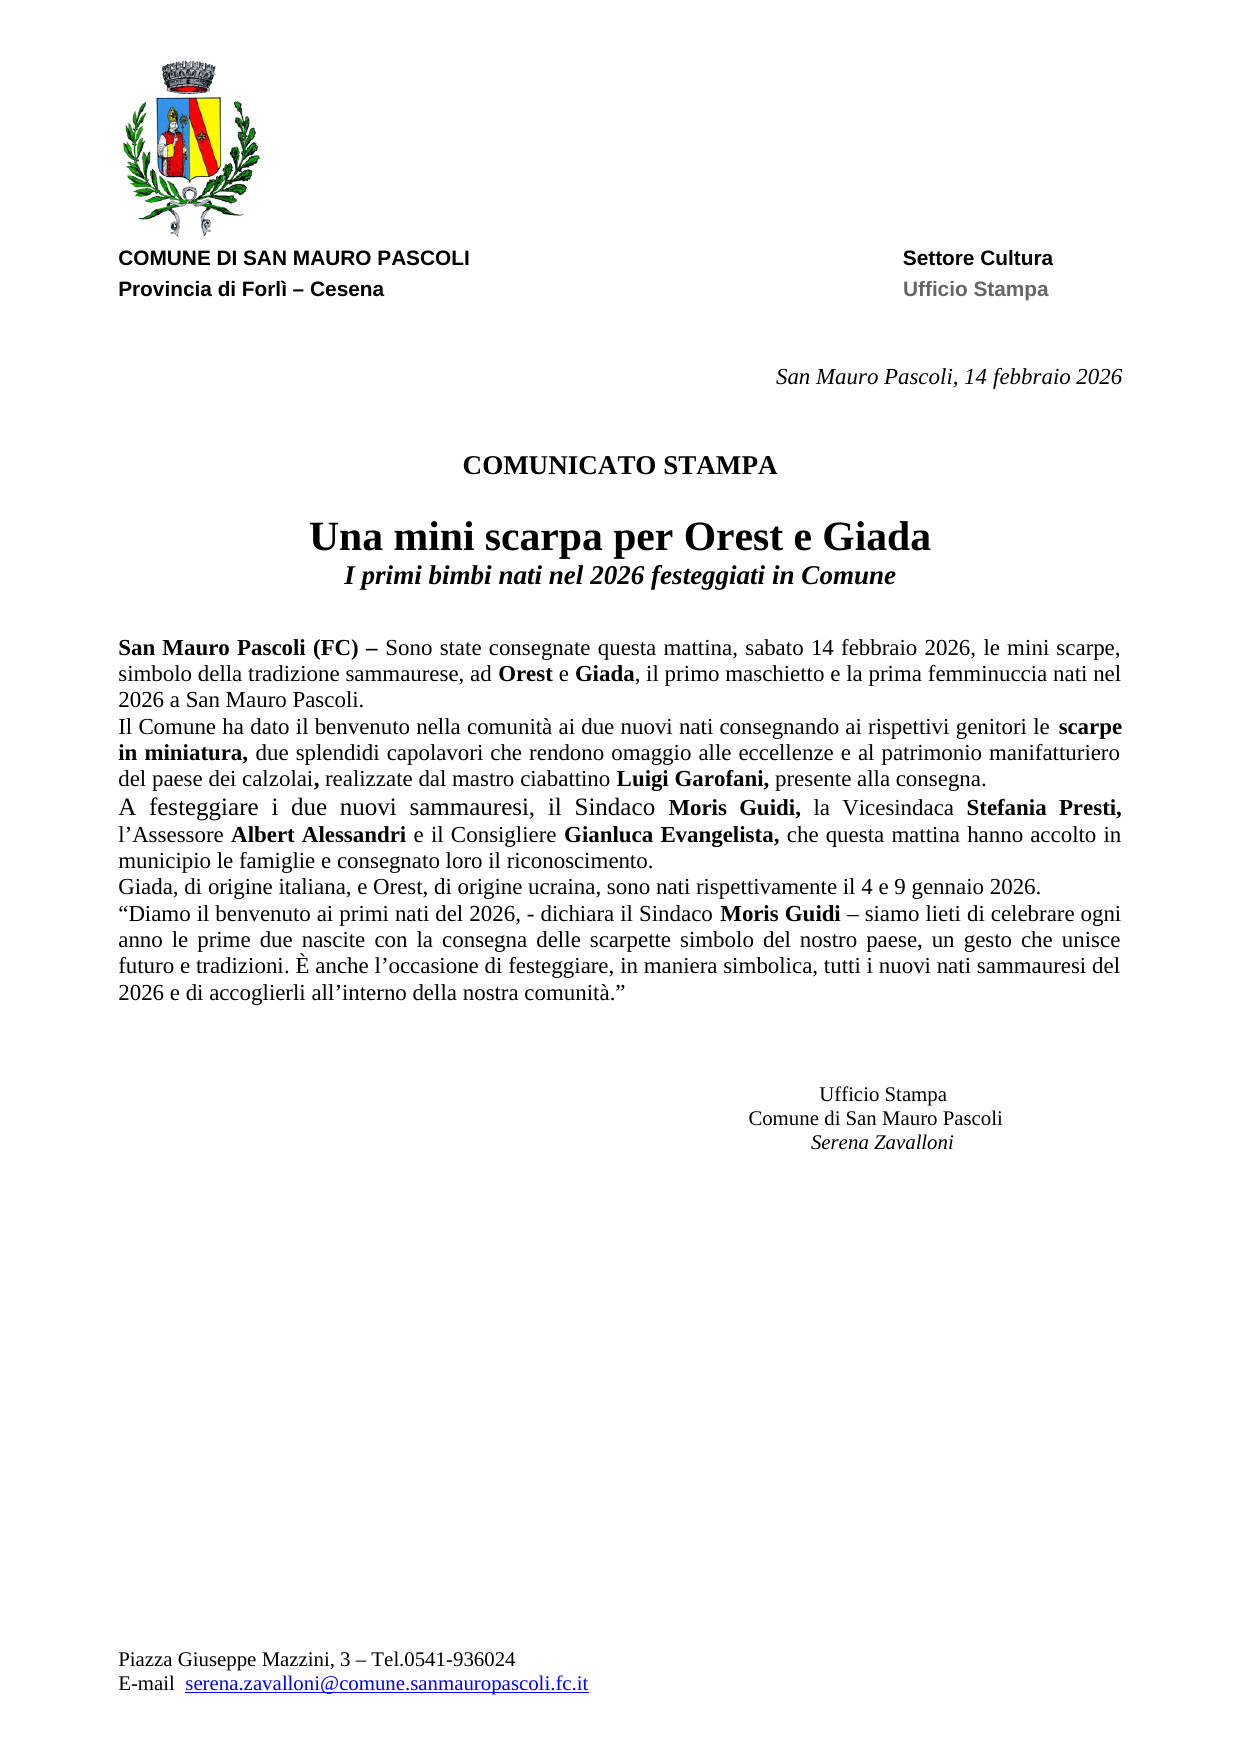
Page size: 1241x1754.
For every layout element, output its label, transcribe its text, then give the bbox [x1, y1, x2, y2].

text Una mini scarpa per Orest e Giada [118, 512, 1122, 559]
picture [119, 60, 261, 240]
text I primi bimbi nati nel 2026 festeggiati in Comune [118, 559, 1122, 591]
text Ufficio Stampa [118, 1082, 1122, 1106]
text COMUNICATO STAMPA [118, 449, 1122, 480]
text San Mauro Pascoli, 14 febbraio 2026 [118, 363, 1122, 389]
text A festeggiare i due nuovi sammauresi, il Sindaco Moris Guidi, la Vicesindaca Stefania Presti, l’Assessore Albert Alessandri e il Consigliere Gianluca Evangelista, che questa mattina hanno accolto in municipio le famiglie e consegnato loro il riconoscimento. [118, 792, 1122, 873]
text San Mauro Pascoli (FC) – Sono state consegnate questa mattina, sabato 14 febbraio 2026, le mini scarpe, simbolo della tradizione sammaurese, ad Orest e Giada, il primo maschietto e la prima femminuccia nati nel 2026 a San Mauro Pascoli. [118, 634, 1122, 713]
text “Diamo il benvenuto ai primi nati del 2026, - dichiara il Sindaco Moris Guidi – siamo lieti di celebrare ogni anno le prime due nascite con la consegna delle scarpette simbolo del nostro paese, un gesto che unisce futuro e tradizioni. È anche l’occasione di festeggiare, in maniera simbolica, tutti i nuovi nati sammauresi del 2026 e di accoglierli all’interno della nostra comunità.” [118, 900, 1122, 1005]
text Il Comune ha dato il benvenuto nella comunità ai due nuovi nati consegnando ai rispettivi genitori le scarpe in miniatura, due splendidi capolavori che rendono omaggio alle eccellenze e al patrimonio manifatturiero del paese dei calzolai, realizzate dal mastro ciabattino Luigi Garofani, presente alla consegna. [118, 713, 1122, 792]
text Giada, di origine italiana, e Orest, di origine ucraina, sono nati rispettivamente il 4 e 9 gennaio 2026. [118, 873, 1122, 900]
text Comune di San Mauro Pascoli [118, 1106, 1122, 1130]
text Serena Zavalloni [118, 1130, 1122, 1154]
